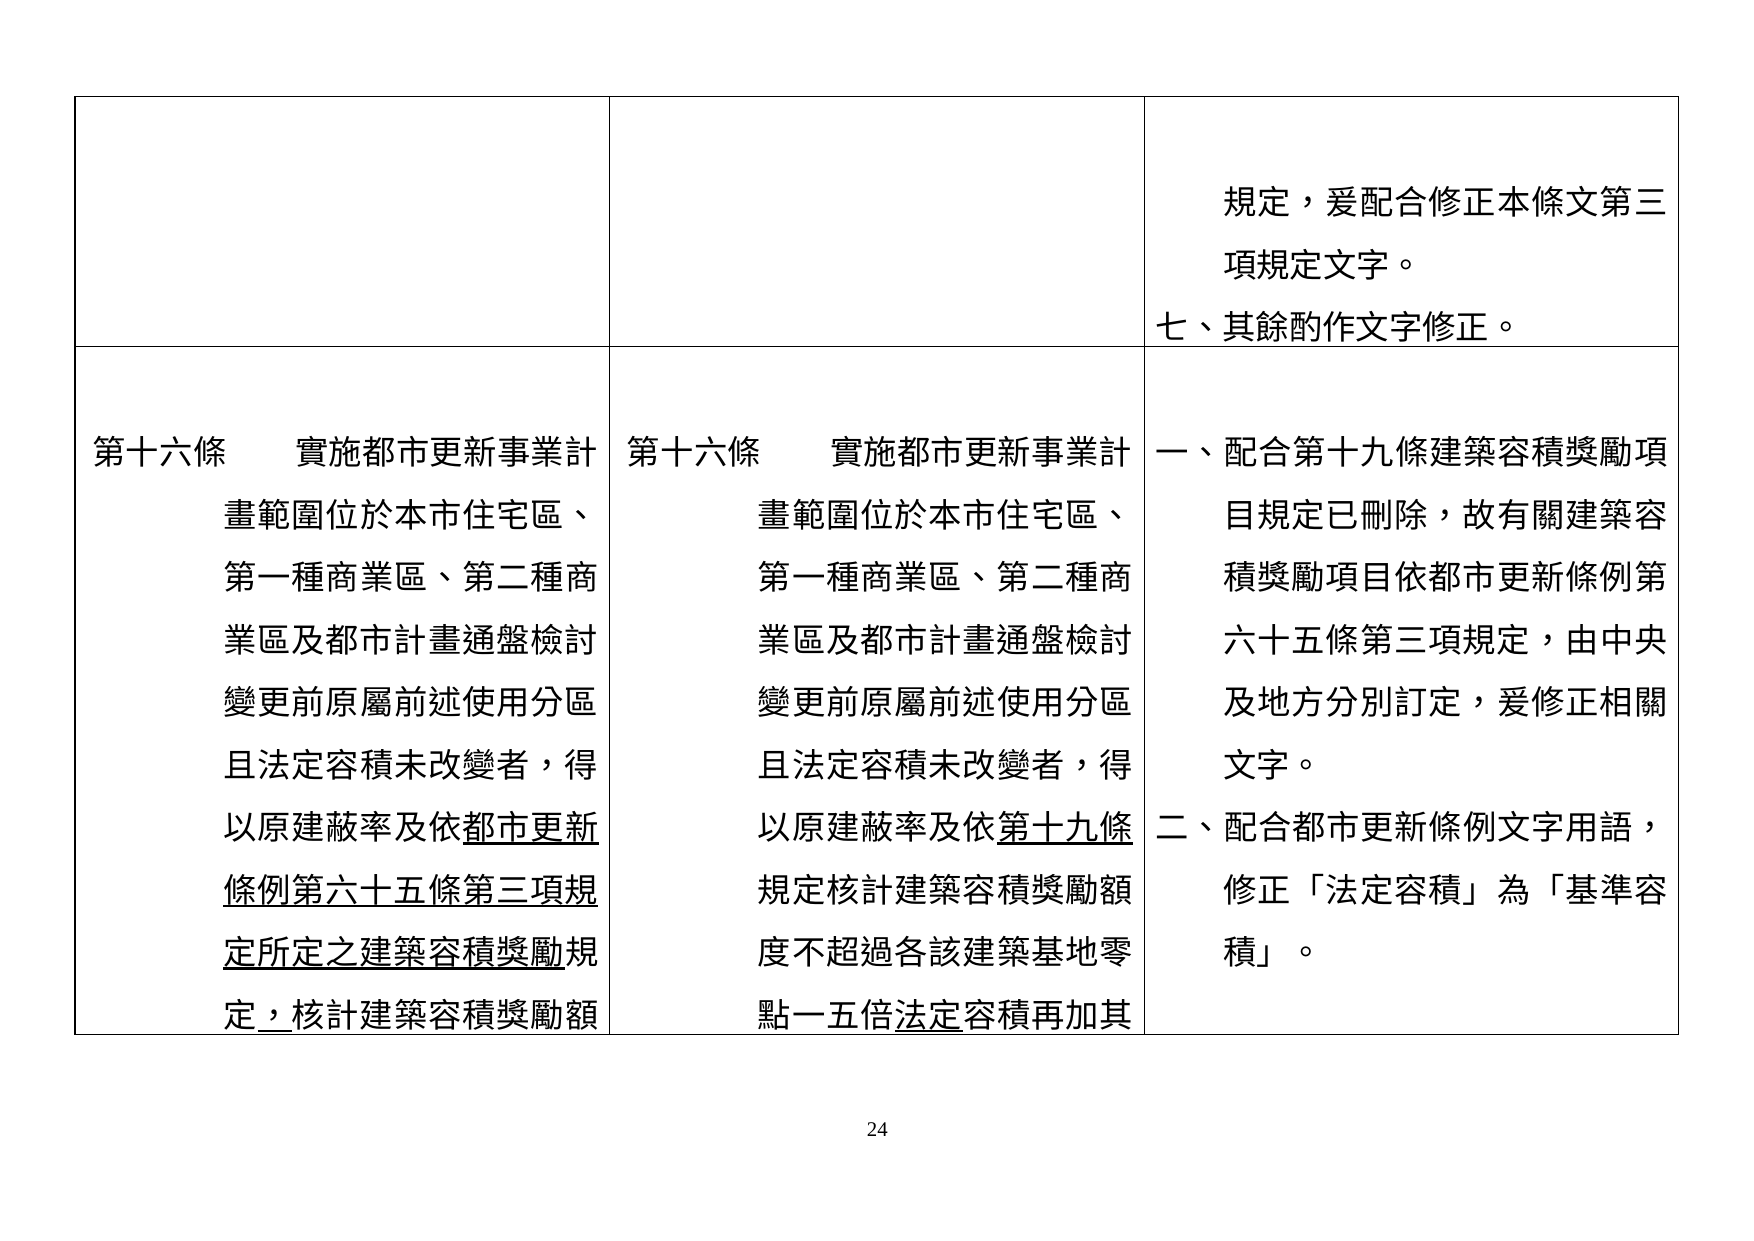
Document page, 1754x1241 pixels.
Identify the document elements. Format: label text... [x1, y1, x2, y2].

table_cell 一、配合第十九條建築容積獎勵項目規定已刪除，故有關建築容積獎勵項目依都市更新條例第六十五條第三項規定，由中央及地方分別訂定，爰修正相關文字。 二、配合都市更新條例文字用語，修正「法定容積」為「基準容積」。 [1145, 347, 1678, 1033]
table_cell 規定，爰配合修正本條文第三項規定文字。 七、其餘酌作文字修正。 [1145, 97, 1678, 346]
table_cell 第十六條 實施都市更新事業計畫範圍位於本市住宅區、第一種商業區、第二種商業區及都市計畫通盤檢討變更前原屬前述使用分區且法定容積未改變者，得以原建蔽率及依都市更新條例第六十五條第三項規定所定之建築容積獎勵規定，核計建築容積獎勵額 [76, 347, 609, 1033]
table_cell 第十六條 實施都市更新事業計畫範圍位於本市住宅區、第一種商業區、第二種商業區及都市計畫通盤檢討變更前原屬前述使用分區且法定容積未改變者，得以原建蔽率及依第十九條規定核計建築容積獎勵額度不超過各該建築基地零點一五倍法定容積再加其 [610, 347, 1144, 1033]
table_cell [610, 97, 1144, 346]
table_cell [76, 97, 609, 346]
